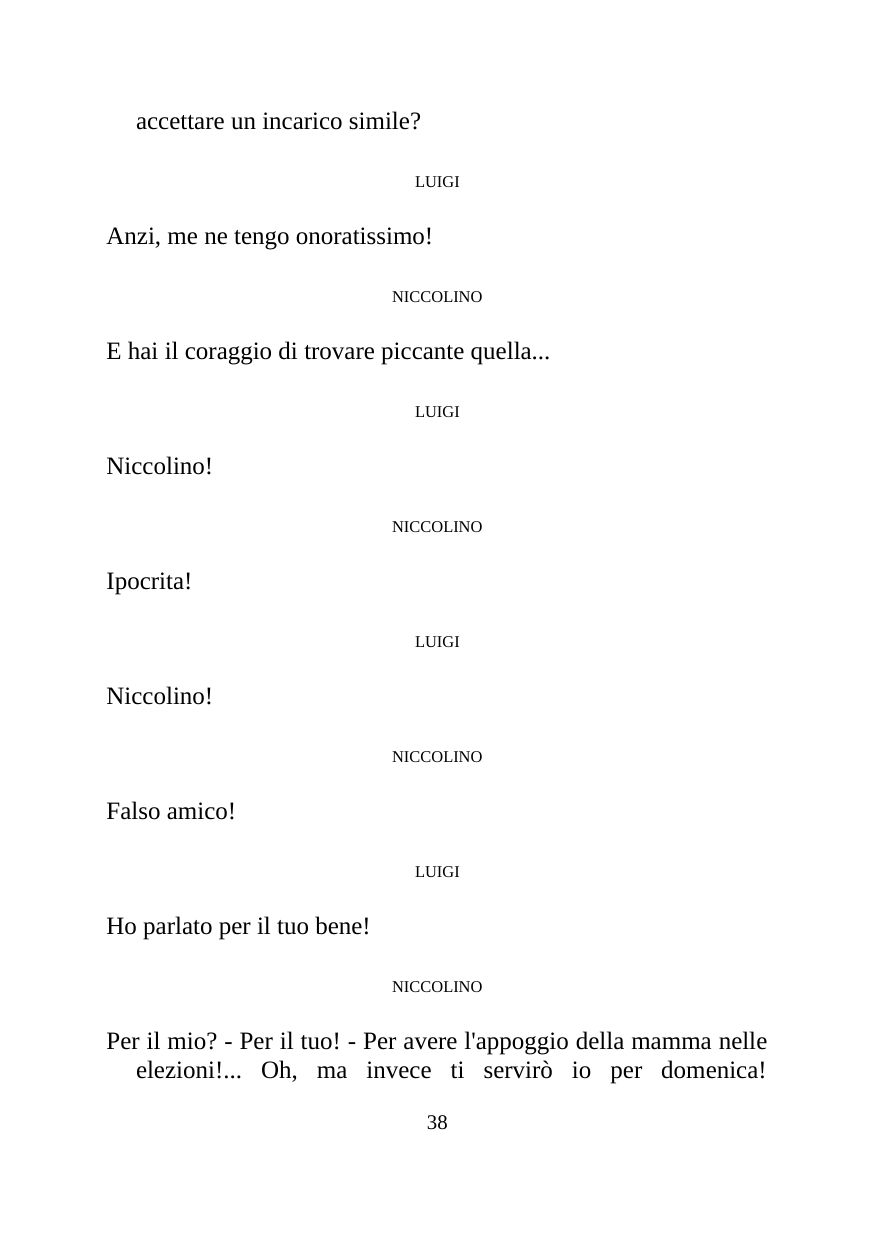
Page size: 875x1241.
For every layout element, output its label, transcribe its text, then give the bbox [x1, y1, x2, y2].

text accettare un incarico simile? [106, 106, 768, 135]
text luigi [106, 624, 768, 652]
text Ipocrita! [106, 566, 768, 595]
text niccolino [106, 279, 768, 307]
text Falso amico! [106, 796, 768, 825]
text Ho parlato per il tuo bene! [106, 911, 768, 940]
text Niccolino! [106, 451, 768, 480]
text Niccolino! [106, 681, 768, 710]
text niccolino [106, 509, 768, 537]
text niccolino [106, 739, 768, 767]
text luigi [106, 854, 768, 882]
text E hai il coraggio di trovare piccante quella... [106, 336, 768, 365]
text Anzi, me ne tengo onoratissimo! [106, 221, 768, 250]
text niccolino [106, 969, 768, 997]
text luigi [106, 394, 768, 422]
text luigi [106, 164, 768, 192]
text Per il mio? - Per il tuo! - Per avere l'appoggio della mamma nelle elezioni!... Oh, ma invece ti servirò io per domenica! [106, 1026, 768, 1084]
